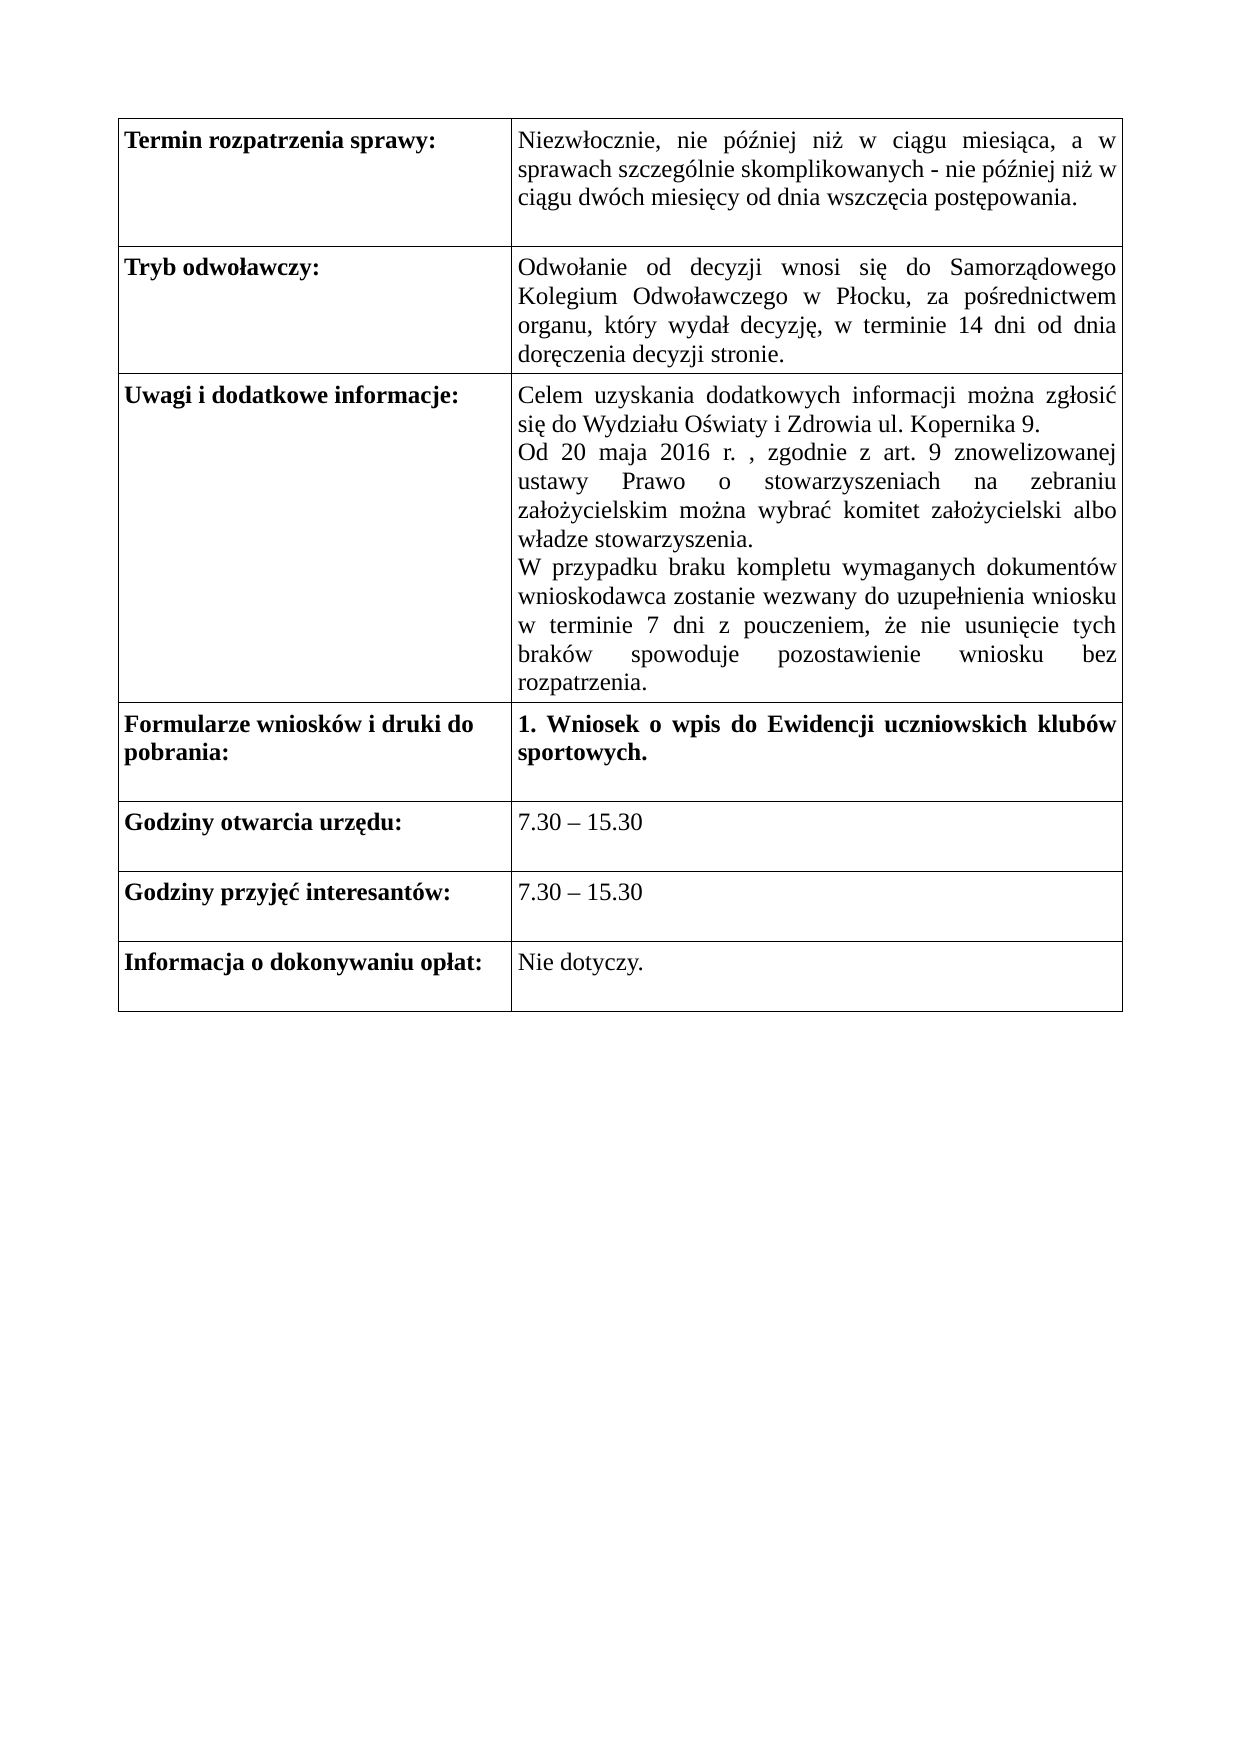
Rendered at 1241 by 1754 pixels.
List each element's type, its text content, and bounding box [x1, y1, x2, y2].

table_cell Informacja o dokonywaniu opłat: [119, 942, 511, 1011]
table_cell Odwołanie od decyzji wnosi się do Samorządowego Kolegium Odwoławczego w Płocku, za pośrednictwem organu, który wydał decyzję, w terminie 14 dni od dnia doręczenia decyzji stronie. [512, 247, 1122, 373]
table_cell Godziny przyjęć interesantów: [119, 872, 511, 941]
table_cell Niezwłocznie, nie później niż w ciągu miesiąca, a w sprawach szczególnie skomplikowanych - nie później niż w ciągu dwóch miesięcy od dnia wszczęcia postępowania. [512, 119, 1122, 246]
table_cell Celem uzyskania dodatkowych informacji można zgłosić się do Wydziału Oświaty i Zdrowia ul. Kopernika 9. Od 20 maja 2016 r. , zgodnie z art. 9 znowelizowanej ustawy Prawo o stowarzyszeniach na zebraniu założycielskim można wybrać komitet założycielski albo władze stowarzyszenia. W przypadku braku kompletu wymaganych dokumentów wnioskodawca zostanie wezwany do uzupełnienia wniosku w terminie 7 dni z pouczeniem, że nie usunięcie tych braków spowoduje pozostawienie wniosku bez rozpatrzenia. [512, 374, 1122, 702]
table_cell Tryb odwoławczy: [119, 247, 511, 373]
table_cell 1. Wniosek o wpis do Ewidencji uczniowskich klubów sportowych. [512, 703, 1122, 801]
table_cell 7.30 – 15.30 [512, 872, 1122, 941]
table_cell Nie dotyczy. [512, 942, 1122, 1011]
table_cell Uwagi i dodatkowe informacje: [119, 374, 511, 702]
table_cell 7.30 – 15.30 [512, 802, 1122, 871]
table_cell Formularze wniosków i druki do pobrania: [119, 703, 511, 801]
table_cell Godziny otwarcia urzędu: [119, 802, 511, 871]
table_cell Termin rozpatrzenia sprawy: [119, 119, 511, 246]
